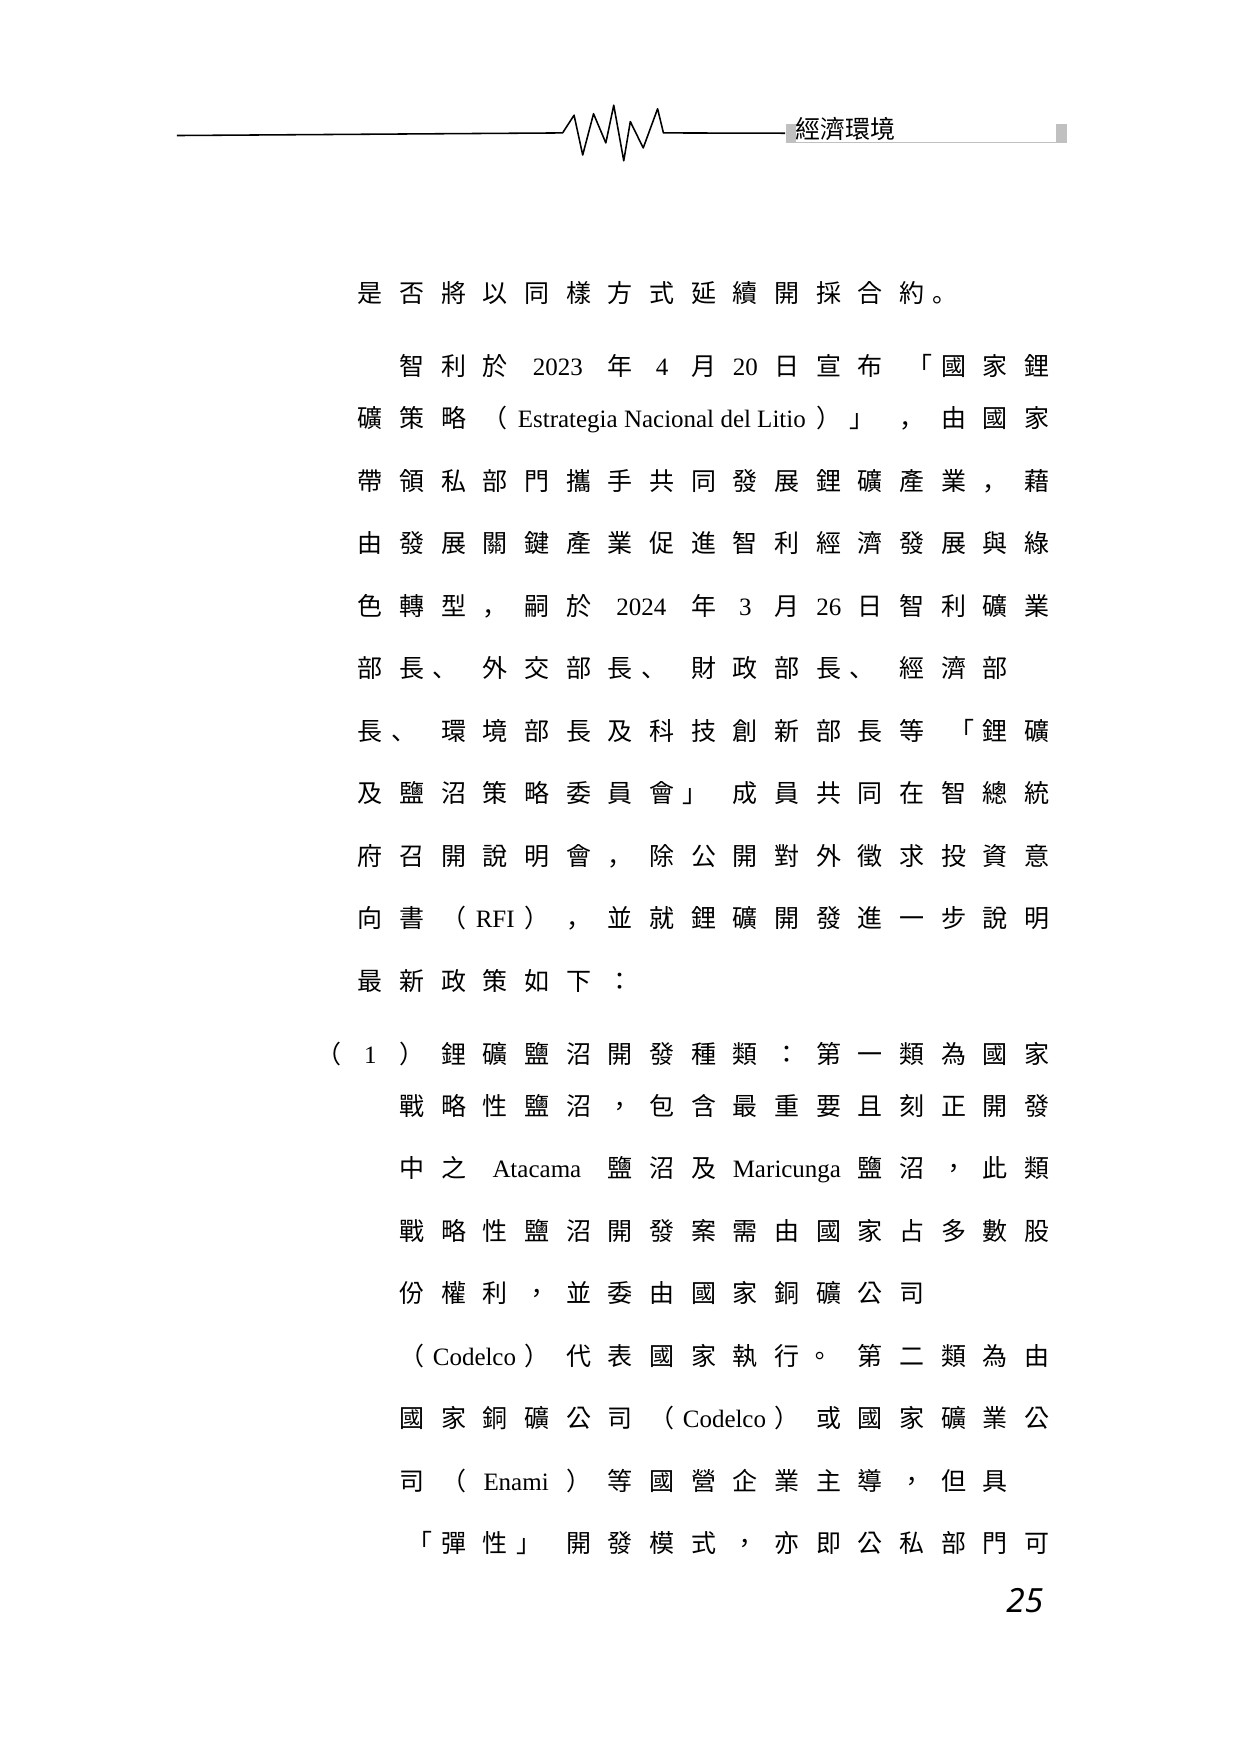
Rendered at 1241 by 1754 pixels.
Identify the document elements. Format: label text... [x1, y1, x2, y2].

text 是否將以同樣方式延續開採合約。 [330, 250, 1058, 313]
text （1）鋰礦鹽沼開發種類：第一類為國家戰略性鹽沼，包含最重要且刻正開發中之Atacama鹽沼及Maricunga鹽沼，此類戰略性鹽沼開發案需由國家占多數股份權利，並委由國家銅礦公司（Codelco）代表國家執行。第二類為由國家銅礦公司（Codelco）或國家礦業公司（Enami）等國營企業主導，但具「彈性」開發模式，亦即公私部門可 [306, 1000, 1058, 1563]
text 智利於2023年4月20日宣布「國家鋰礦策略（Estrategia Nacional del Litio）」，由國家帶領私部門攜手共同發展鋰礦產業，藉由發展關鍵產業促進智利經濟發展與綠色轉型，嗣於2024年3月26日智利礦業部長、外交部長、財政部長、經濟部長、環境部長及科技創新部長等「鋰礦及鹽沼策略委員會」成員共同在智總統府召開說明會，除公開對外徵求投資意向書（RFI），並就鋰礦開發進一步說明最新政策如下： [330, 313, 1058, 1000]
